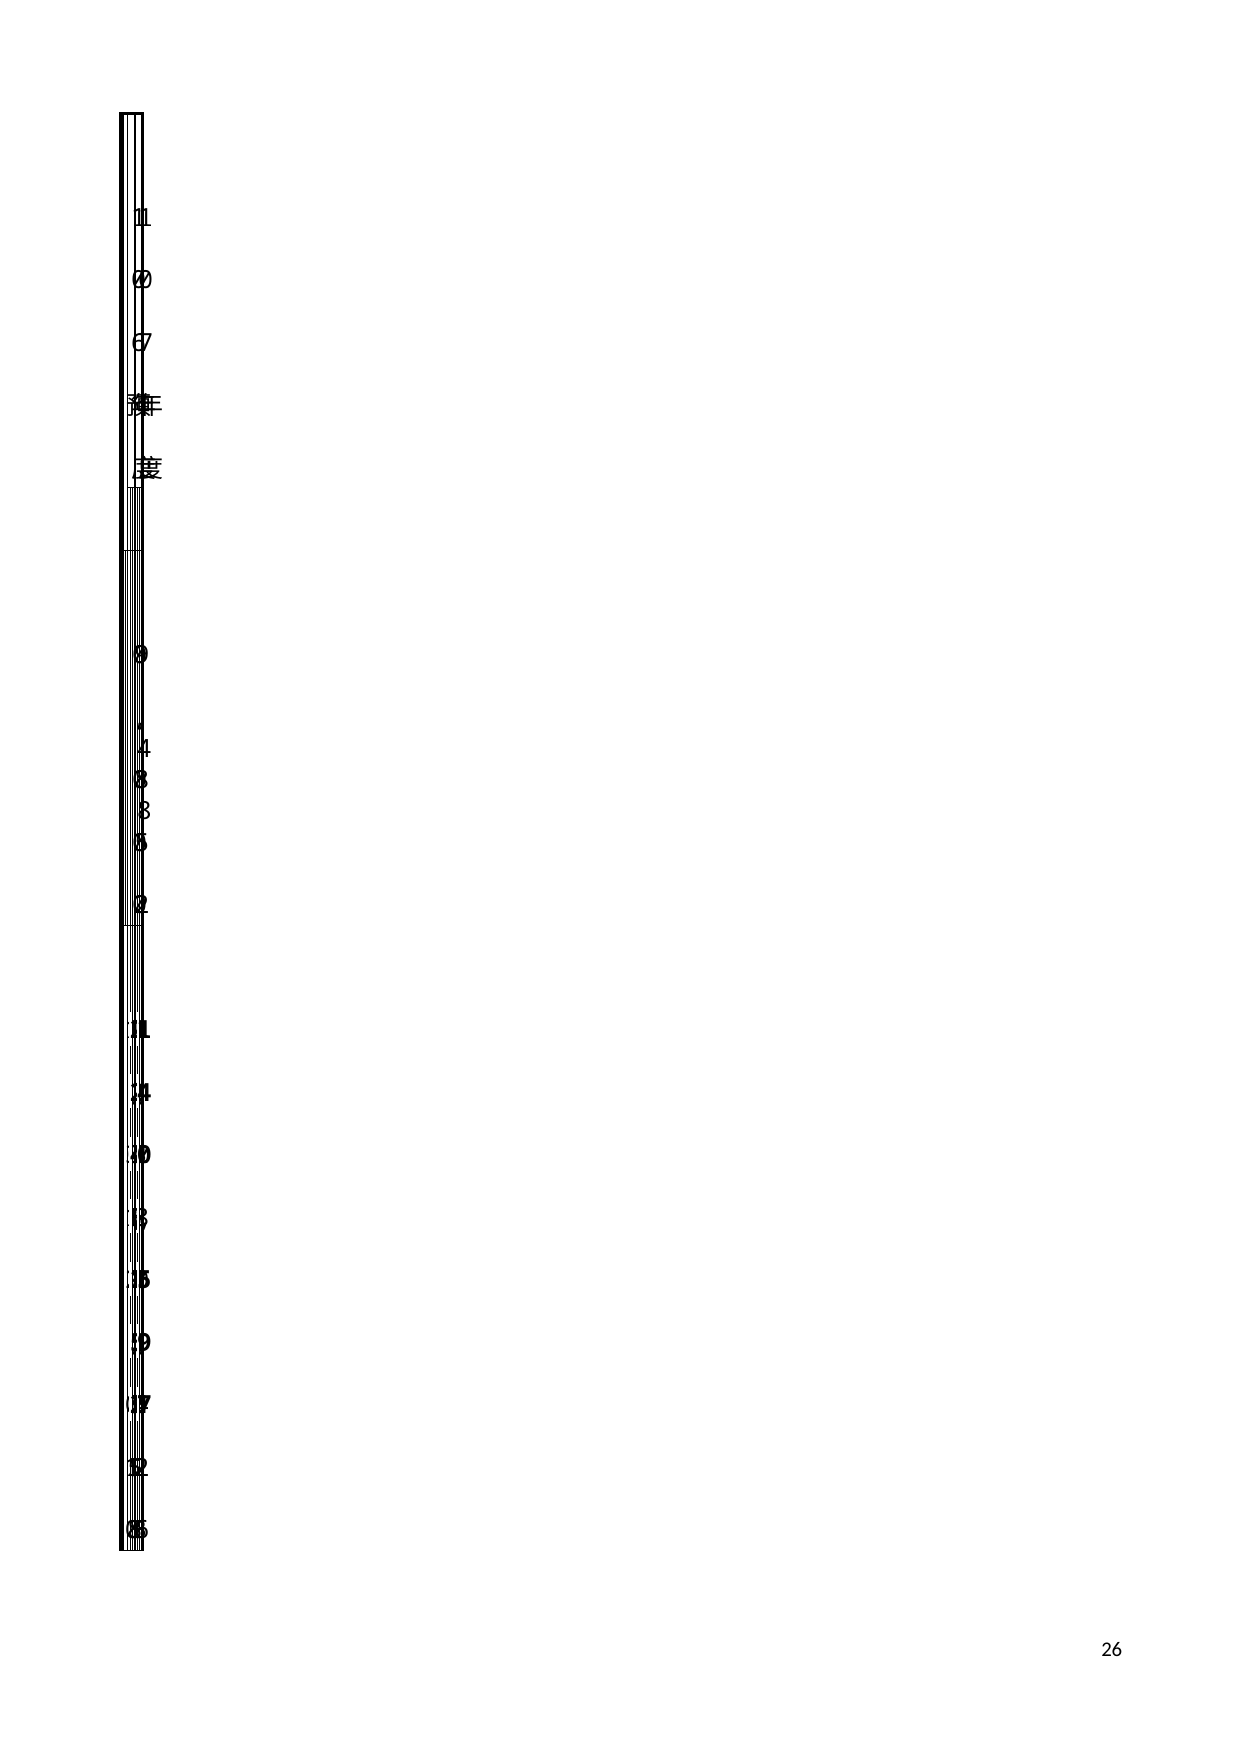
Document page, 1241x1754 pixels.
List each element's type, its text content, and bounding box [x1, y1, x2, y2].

table_header 107年度 [136, 351, 141, 395]
table_header 107年度 [136, 288, 141, 334]
table_header 106年度 [128, 115, 134, 394]
table_header 107年度 [136, 115, 141, 224]
table_header 106年度 [128, 410, 134, 487]
table_header 107年度 [136, 226, 141, 270]
table_header 107年度 [136, 414, 141, 458]
